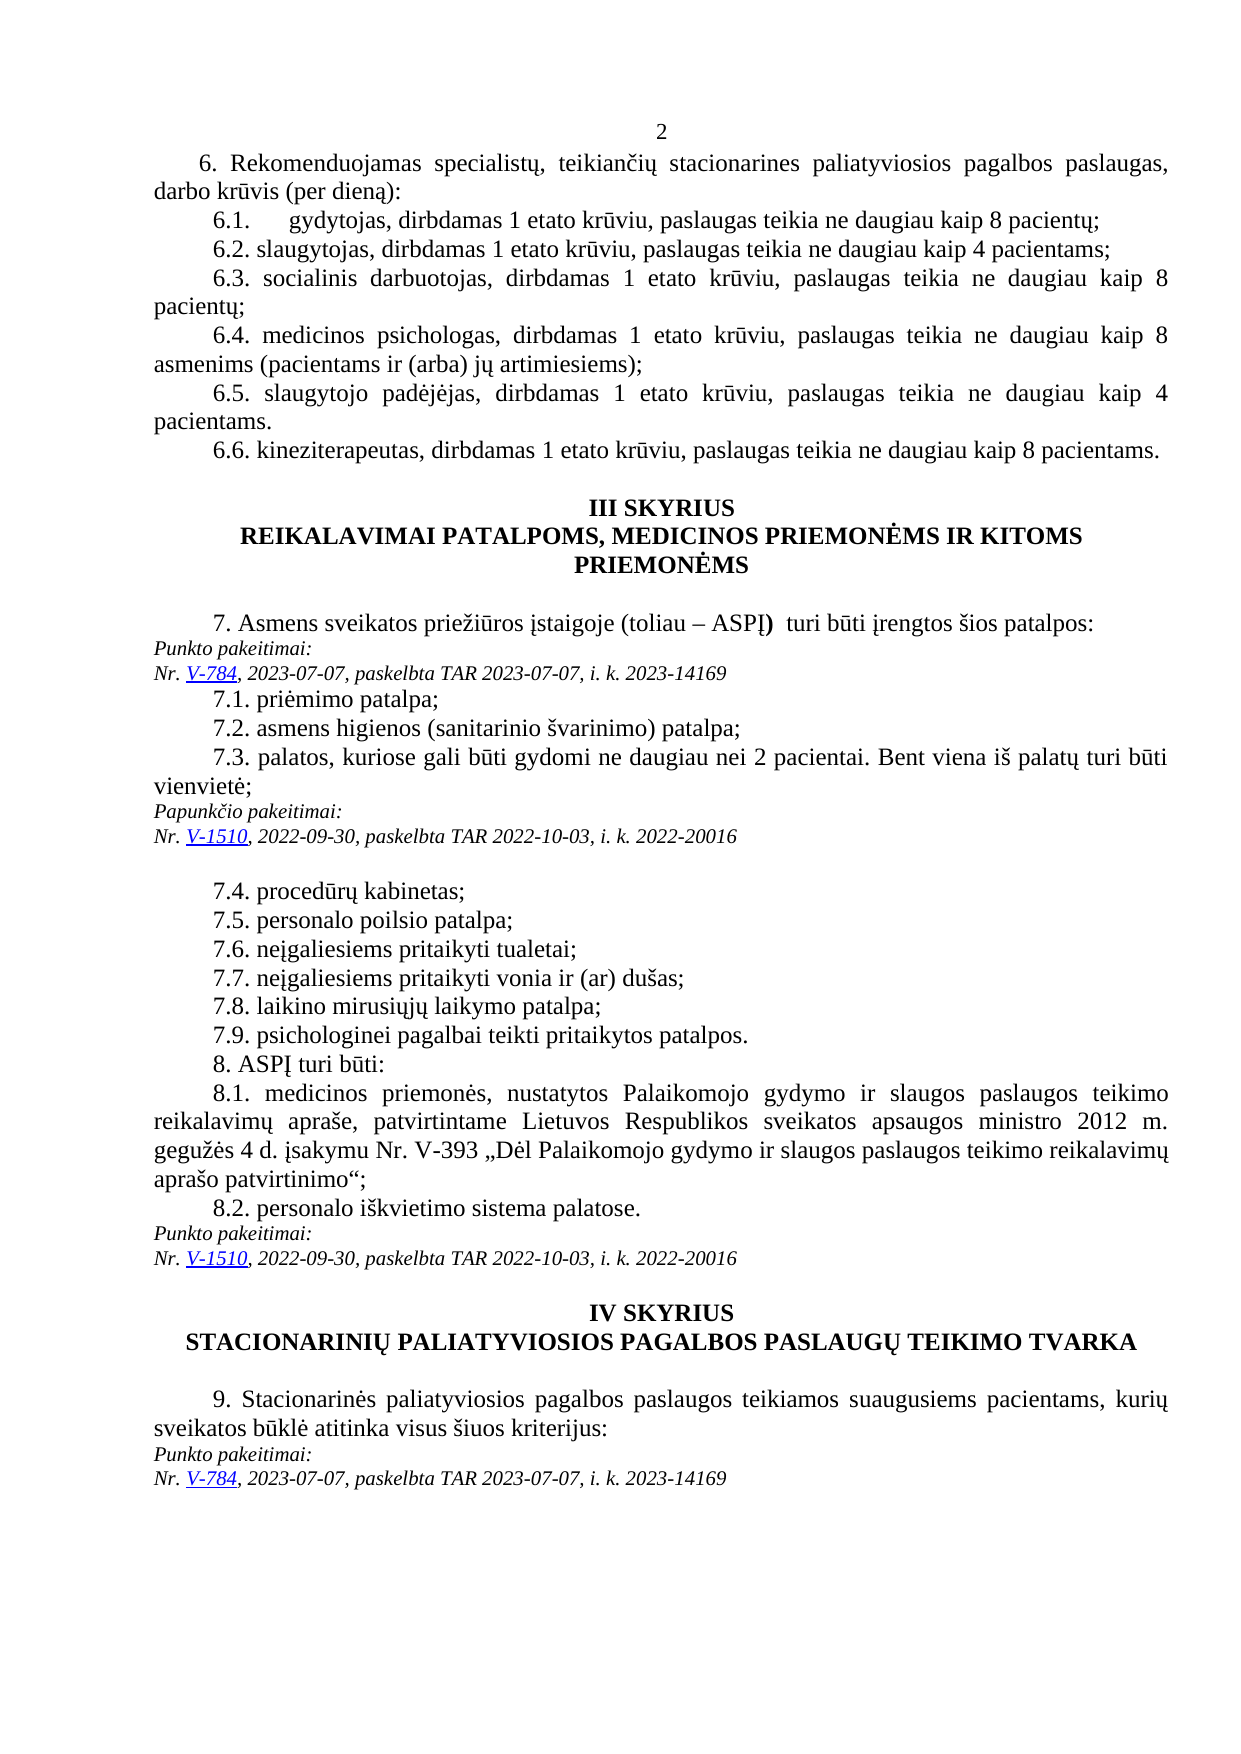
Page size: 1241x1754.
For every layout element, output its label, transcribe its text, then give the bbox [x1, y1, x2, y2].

text Nr. V-1510, 2022-09-30, paskelbta TAR 2022-10-03, i. k. 2022-20016 [153, 1245, 1169, 1269]
text REIKALAVIMAI PATALPOMS, MEDICINOS PRIEMONĖMS IR KITOMS PRIEMONĖMS [153, 521, 1169, 579]
text 6.3. socialinis darbuotojas, dirbdamas 1 etato krūviu, paslaugas teikia ne daugiau kaip 8 pacientų; [153, 263, 1169, 320]
text 8.1. medicinos priemonės, nustatytos Palaikomojo gydymo ir slaugos paslaugos teikimo reikalavimų apraše, patvirtintame Lietuvos Respublikos sveikatos apsaugos ministro 2012 m. gegužės 4 d. įsakymu Nr. V-393 „Dėl Palaikomojo gydymo ir slaugos paslaugos teikimo reikalavimų aprašo patvirtinimo“; [153, 1078, 1169, 1193]
text 6.2. slaugytojas, dirbdamas 1 etato krūviu, paslaugas teikia ne daugiau kaip 4 pacientams; [153, 234, 1169, 263]
text III SKYRIUS [153, 493, 1169, 521]
text 7.4. procedūrų kabinetas; [153, 876, 1169, 905]
text 8.2. personalo iškvietimo sistema palatose. [153, 1193, 1169, 1221]
text 7.2. asmens higienos (sanitarinio švarinimo) patalpa; [153, 713, 1169, 742]
text 6.5. slaugytojo padėjėjas, dirbdamas 1 etato krūviu, paslaugas teikia ne daugiau kaip 4 pacientams. [153, 378, 1169, 435]
text 6.1. gydytojas, dirbdamas 1 etato krūviu, paslaugas teikia ne daugiau kaip 8 pacientų; [153, 205, 1169, 234]
text Papunkčio pakeitimai: [153, 799, 1169, 823]
text Nr. V-1510, 2022-09-30, paskelbta TAR 2022-10-03, i. k. 2022-20016 [153, 823, 1169, 848]
text 6. Rekomenduojamas specialistų, teikiančių stacionarines paliatyviosios pagalbos paslaugas, darbo krūvis (per dieną): [153, 148, 1169, 205]
text Nr. V-784, 2023-07-07, paskelbta TAR 2023-07-07, i. k. 2023-14169 [153, 1466, 1169, 1490]
text Punkto pakeitimai: [153, 1442, 1169, 1466]
text 7.1. priėmimo patalpa; [153, 684, 1169, 713]
text 6.6. kineziterapeutas, dirbdamas 1 etato krūviu, paslaugas teikia ne daugiau kaip 8 pacientams. [153, 435, 1169, 464]
text 7.6. neįgaliesiems pritaikyti tualetai; [153, 934, 1169, 963]
text 7.7. neįgaliesiems pritaikyti vonia ir (ar) dušas; [153, 963, 1169, 991]
text Punkto pakeitimai: [153, 1221, 1169, 1245]
text STACIONARINIŲ PALIATYVIOSIOS PAGALBOS PASLAUGŲ TEIKIMO TVARKA [153, 1327, 1169, 1356]
text 9. Stacionarinės paliatyviosios pagalbos paslaugos teikiamos suaugusiems pacientams, kurių sveikatos būklė atitinka visus šiuos kriterijus: [153, 1384, 1169, 1442]
text 7.5. personalo poilsio patalpa; [153, 905, 1169, 934]
text 7.9. psichologinei pagalbai teikti pritaikytos patalpos. [153, 1020, 1169, 1049]
text 6.4. medicinos psichologas, dirbdamas 1 etato krūviu, paslaugas teikia ne daugiau kaip 8 asmenims (pacientams ir (arba) jų artimiesiems); [153, 320, 1169, 378]
text Punkto pakeitimai: [153, 636, 1169, 660]
text 7. Asmens sveikatos priežiūros įstaigoje (toliau – ASPĮ) turi būti įrengtos šios patalpos: [153, 608, 1169, 636]
text 7.3. palatos, kuriose gali būti gydomi ne daugiau nei 2 pacientai. Bent viena iš palatų turi būti vienvietė; [153, 742, 1169, 799]
text Nr. V-784, 2023-07-07, paskelbta TAR 2023-07-07, i. k. 2023-14169 [153, 660, 1169, 684]
text IV SKYRIUS [153, 1298, 1169, 1327]
text 7.8. laikino mirusiųjų laikymo patalpa; [153, 991, 1169, 1020]
text 8. ASPĮ turi būti: [153, 1049, 1169, 1078]
